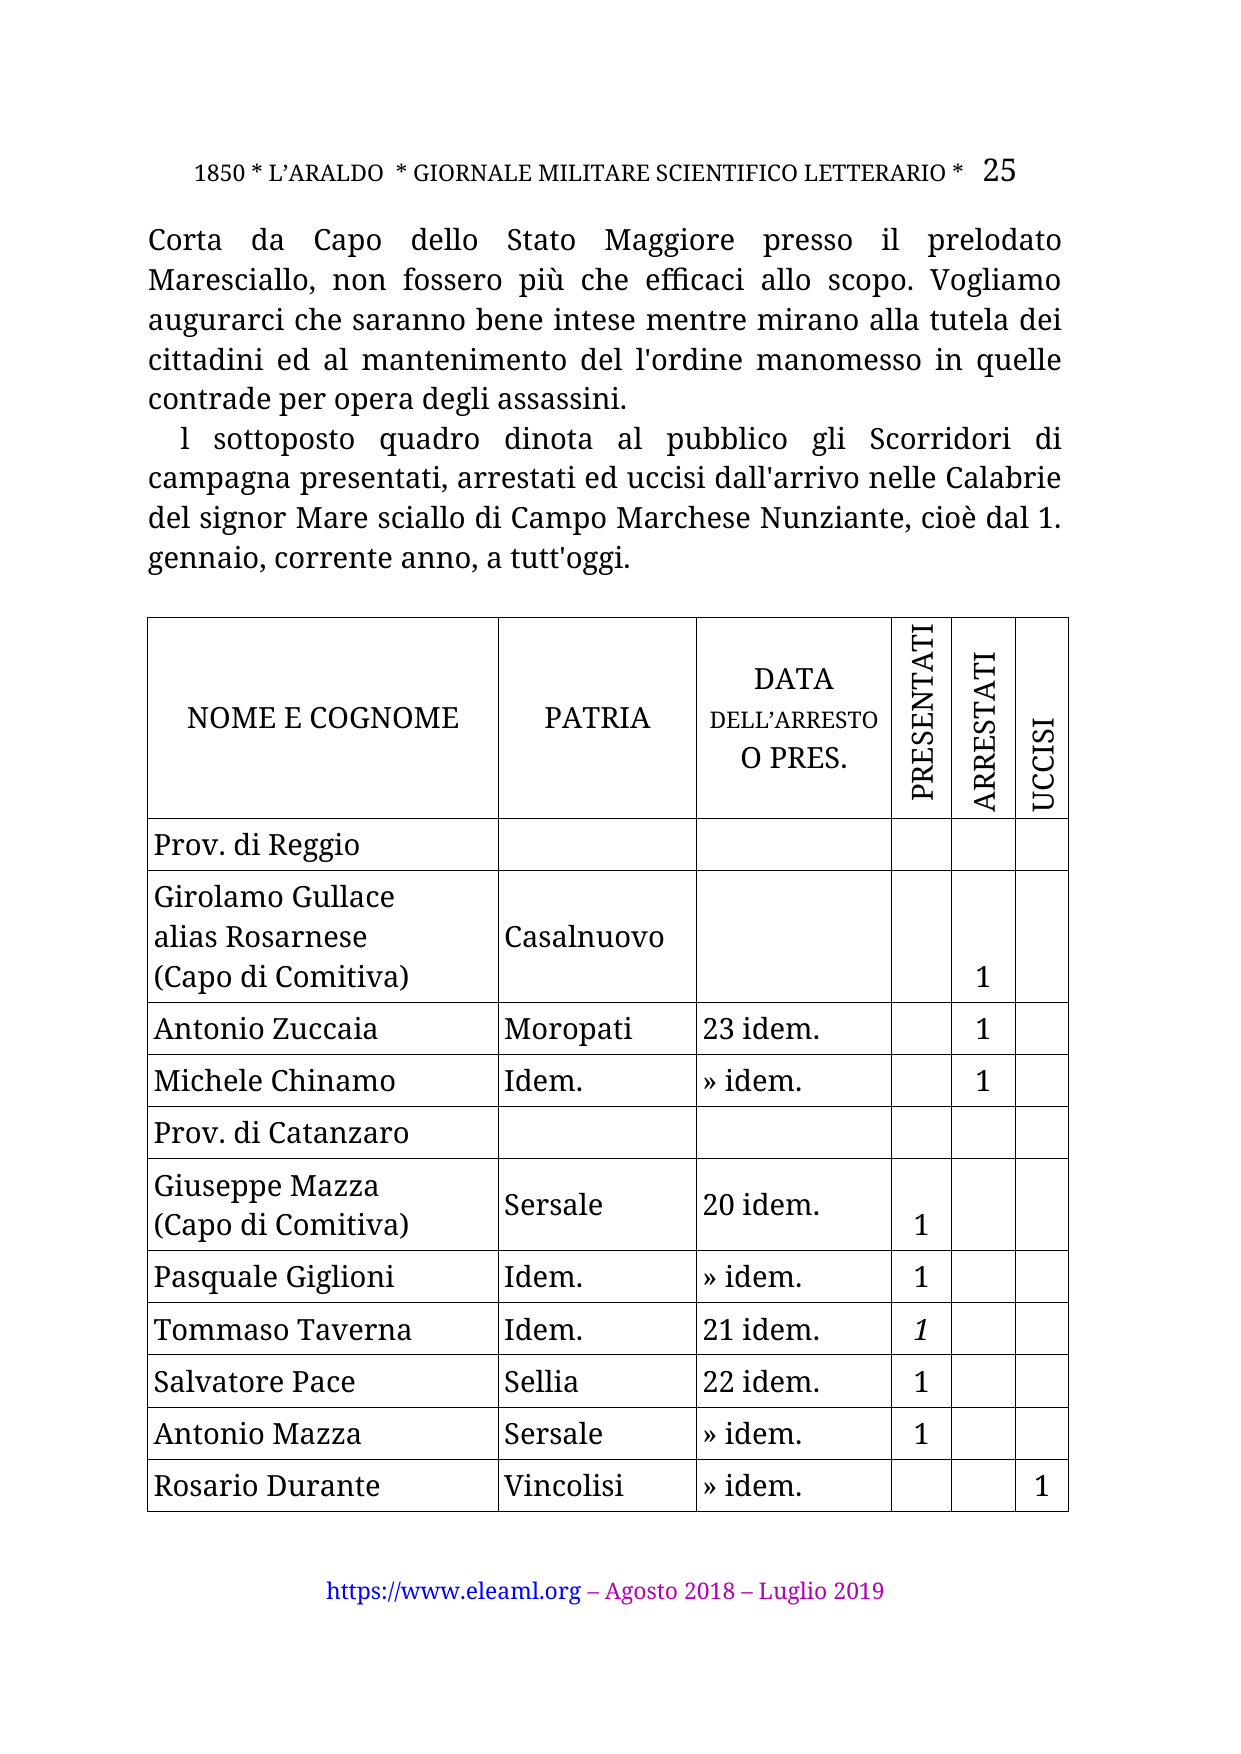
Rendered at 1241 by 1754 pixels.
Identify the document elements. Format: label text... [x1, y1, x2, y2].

table_cell [1016, 1003, 1068, 1054]
table_cell [952, 1251, 1015, 1302]
table_cell Sersale [499, 1159, 696, 1250]
table_cell Girolamo Gullace alias Rosarnese (Capo di Comitiva) [148, 871, 498, 1002]
table_header ARRESTATI [952, 618, 1015, 818]
table_cell [892, 871, 951, 1002]
table_cell 1 [892, 1408, 951, 1459]
table_cell Pasquale Giglioni [148, 1251, 498, 1302]
table_cell [1016, 1107, 1068, 1158]
table_cell Idem. [499, 1055, 696, 1106]
table_cell [952, 1107, 1015, 1158]
table_cell [1016, 871, 1068, 1002]
table_cell Antonio Mazza [148, 1408, 498, 1459]
table_cell 1 [952, 1003, 1015, 1054]
text Corta da Capo dello Stato Maggiore presso il prelodato Maresciallo, non fossero più che efficaci allo scopo. Vogliamo augurarci che saranno bene intese mentre mirano alla tutela dei cittadini ed al mantenimento del l'ordine manomesso in quelle contrade per opera degli assassini. [148, 220, 1063, 418]
table_cell 1 [952, 871, 1015, 1002]
table_header DATA DELL’ARRESTO O PRES. [697, 618, 891, 818]
table_cell [1016, 1251, 1068, 1302]
table_cell 21 idem. [697, 1303, 891, 1354]
table_cell 20 idem. [697, 1159, 891, 1250]
table_cell Prov. di Catanzaro [148, 1107, 498, 1158]
table_cell 22 idem. [697, 1355, 891, 1407]
table_cell » idem. [697, 1055, 891, 1106]
table_cell Idem. [499, 1251, 696, 1302]
table_cell [499, 819, 696, 870]
table_cell [952, 1408, 1015, 1459]
table_cell 23 idem. [697, 1003, 891, 1054]
table_cell Rosario Durante [148, 1460, 498, 1511]
table_cell 1 [952, 1055, 1015, 1106]
table_cell Antonio Zuccaia [148, 1003, 498, 1054]
table_cell Moropati [499, 1003, 696, 1054]
table_cell 1 [892, 1355, 951, 1407]
table_cell [952, 1303, 1015, 1354]
table_cell [952, 1355, 1015, 1407]
table_cell [1016, 819, 1068, 870]
table_header PRESENTATI [892, 618, 951, 818]
table_header UCCISI [1016, 618, 1068, 818]
table_cell Tommaso Taverna [148, 1303, 498, 1354]
table_cell [499, 1107, 696, 1158]
table_cell [697, 1107, 891, 1158]
text l sottoposto quadro dinota al pubblico gli Scorridori di campagna presentati, arrestati ed uccisi dall'arrivo nelle Calabrie del signor Mare sciallo di Campo Marchese Nunziante, cioè dal 1. gennaio, corrente anno, a tutt'oggi. [148, 418, 1063, 577]
table_cell Sersale [499, 1408, 696, 1459]
table_cell » idem. [697, 1251, 891, 1302]
table_cell [892, 1460, 951, 1511]
table_cell [892, 1003, 951, 1054]
table_cell [1016, 1303, 1068, 1354]
table_cell [697, 871, 891, 1002]
table_cell [697, 819, 891, 870]
table_cell 1 [1016, 1460, 1068, 1511]
table_cell Casalnuovo [499, 871, 696, 1002]
table_cell » idem. [697, 1460, 891, 1511]
table_cell Michele Chinamo [148, 1055, 498, 1106]
table_cell » idem. [697, 1408, 891, 1459]
table_cell [952, 819, 1015, 870]
table_cell Sellia [499, 1355, 696, 1407]
table_cell Idem. [499, 1303, 696, 1354]
table_cell [1016, 1408, 1068, 1459]
table_cell 1 [892, 1303, 951, 1354]
table_cell [892, 819, 951, 870]
table_cell Salvatore Pace [148, 1355, 498, 1407]
table_header PATRIA [499, 618, 696, 818]
table_cell [1016, 1355, 1068, 1407]
table_cell [952, 1159, 1015, 1250]
table_cell 1 [892, 1159, 951, 1250]
table_cell [1016, 1055, 1068, 1106]
table_cell [952, 1460, 1015, 1511]
table_cell [892, 1107, 951, 1158]
table_cell 1 [892, 1251, 951, 1302]
table_cell [1016, 1159, 1068, 1250]
table_cell Vincolisi [499, 1460, 696, 1511]
table_cell Giuseppe Mazza (Capo di Comitiva) [148, 1159, 498, 1250]
table_cell [892, 1055, 951, 1106]
table_cell Prov. di Reggio [148, 819, 498, 870]
table_header NOME E COGNOME [148, 618, 498, 818]
